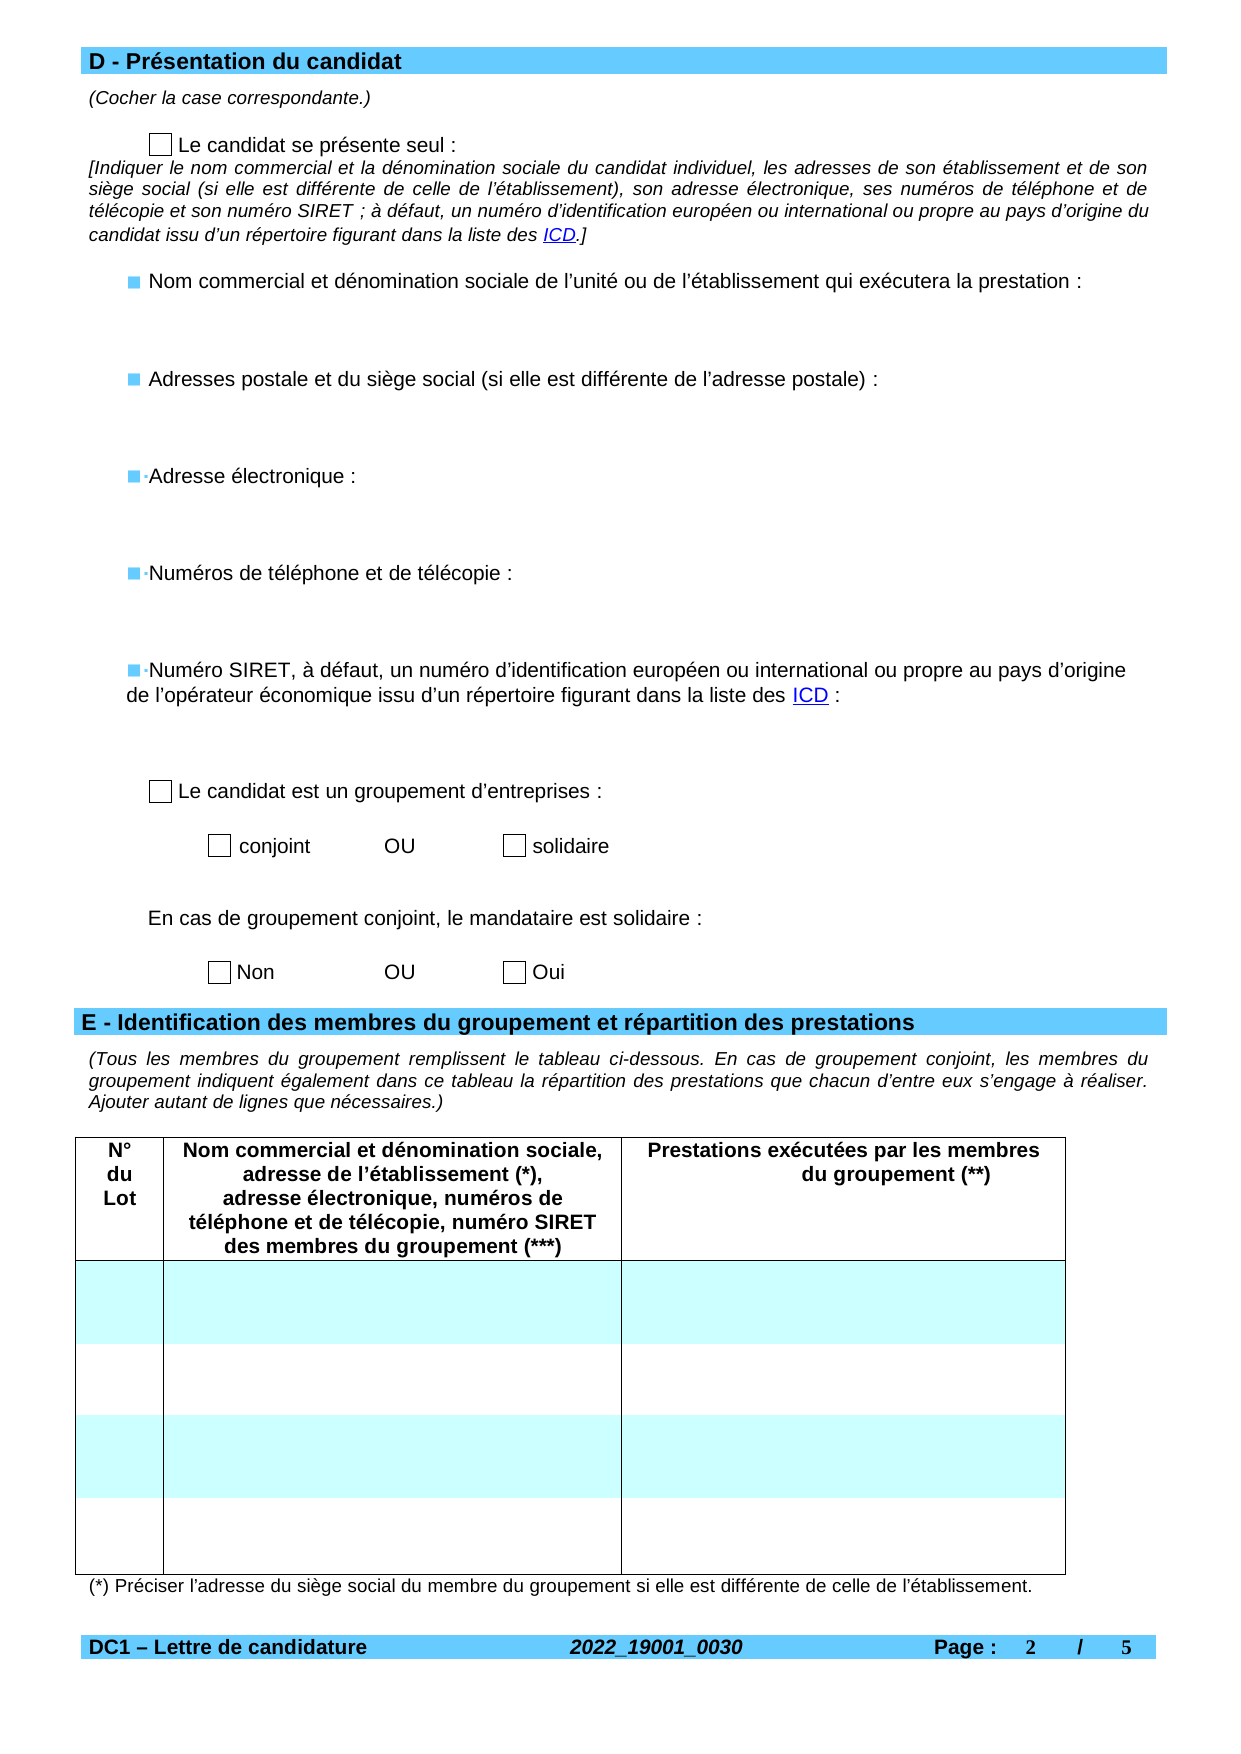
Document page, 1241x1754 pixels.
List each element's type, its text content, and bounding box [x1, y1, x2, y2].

text Non OU Oui [148, 960, 1152, 984]
text (*) Préciser l’adresse du siège social du membre du groupement si elle est différente de celle de l’établissement. [89, 1575, 1152, 1597]
table_cell [164, 1415, 621, 1498]
table_header E - Identification des membres du groupement et répartition des prestations [74, 1008, 1167, 1035]
text En cas de groupement conjoint, le mandataire est solidaire : [89, 906, 1152, 930]
text  Adresses postale et du siège social (si elle est différente de l’adresse postale) : [126, 367, 1152, 391]
table_header N° du Lot [76, 1138, 163, 1260]
table_cell [164, 1498, 621, 1574]
table_cell [76, 1261, 163, 1344]
table_cell [76, 1498, 163, 1574]
table_cell [622, 1344, 1065, 1415]
text Adresse électronique : [126, 464, 1152, 488]
table_header Prestations exécutées par les membres du groupement (**) [622, 1138, 1065, 1260]
text Le candidat se présente seul : [148, 132, 1152, 157]
table_cell [76, 1415, 163, 1498]
table_cell [76, 1344, 163, 1415]
table_cell [622, 1415, 1065, 1498]
text  Nom commercial et dénomination sociale de l’unité ou de l’établissement qui exécutera la prestation : [126, 269, 1152, 294]
text conjoint OU solidaire [148, 833, 1152, 858]
text (Cocher la case correspondante.) [89, 87, 1152, 108]
text [Indiquer le nom commercial et la dénomination sociale du candidat individuel, les adresses de son établissement et de son siège social (si elle est différente de celle de l’établissement), son adresse électronique, ses numéros de téléphone et de télécopie et son numéro SIRET ; à défaut, un numéro d’identification européen ou international ou propre au pays d’origine du candidat issu d’un répertoire figurant dans la liste des ICD.] [89, 157, 1152, 245]
table_header Nom commercial et dénomination sociale, adresse de l’établissement (*), adresse électronique, numéros de téléphone et de télécopie, numéro SIRET des membres du groupement (***) [164, 1138, 621, 1260]
table_cell [622, 1261, 1065, 1344]
text (Tous les membres du groupement remplissent le tableau ci-dessous. En cas de groupement conjoint, les membres du groupement indiquent également dans ce tableau la répartition des prestations que chacun d’entre eux s’engage à réaliser. Ajouter autant de lignes que nécessaires.) [89, 1048, 1152, 1113]
table_cell [164, 1261, 621, 1344]
table_cell [164, 1344, 621, 1415]
text Numéro SIRET, à défaut, un numéro d’identification européen ou international ou propre au pays d’origine de l’opérateur économique issu d’un répertoire figurant dans la liste des ICD : [126, 658, 1152, 707]
table_cell [622, 1498, 1065, 1574]
text Le candidat est un groupement d’entreprises : [89, 779, 1152, 803]
text Numéros de téléphone et de télécopie : [126, 561, 1152, 586]
table_header D - Présentation du candidat [81, 47, 1167, 74]
